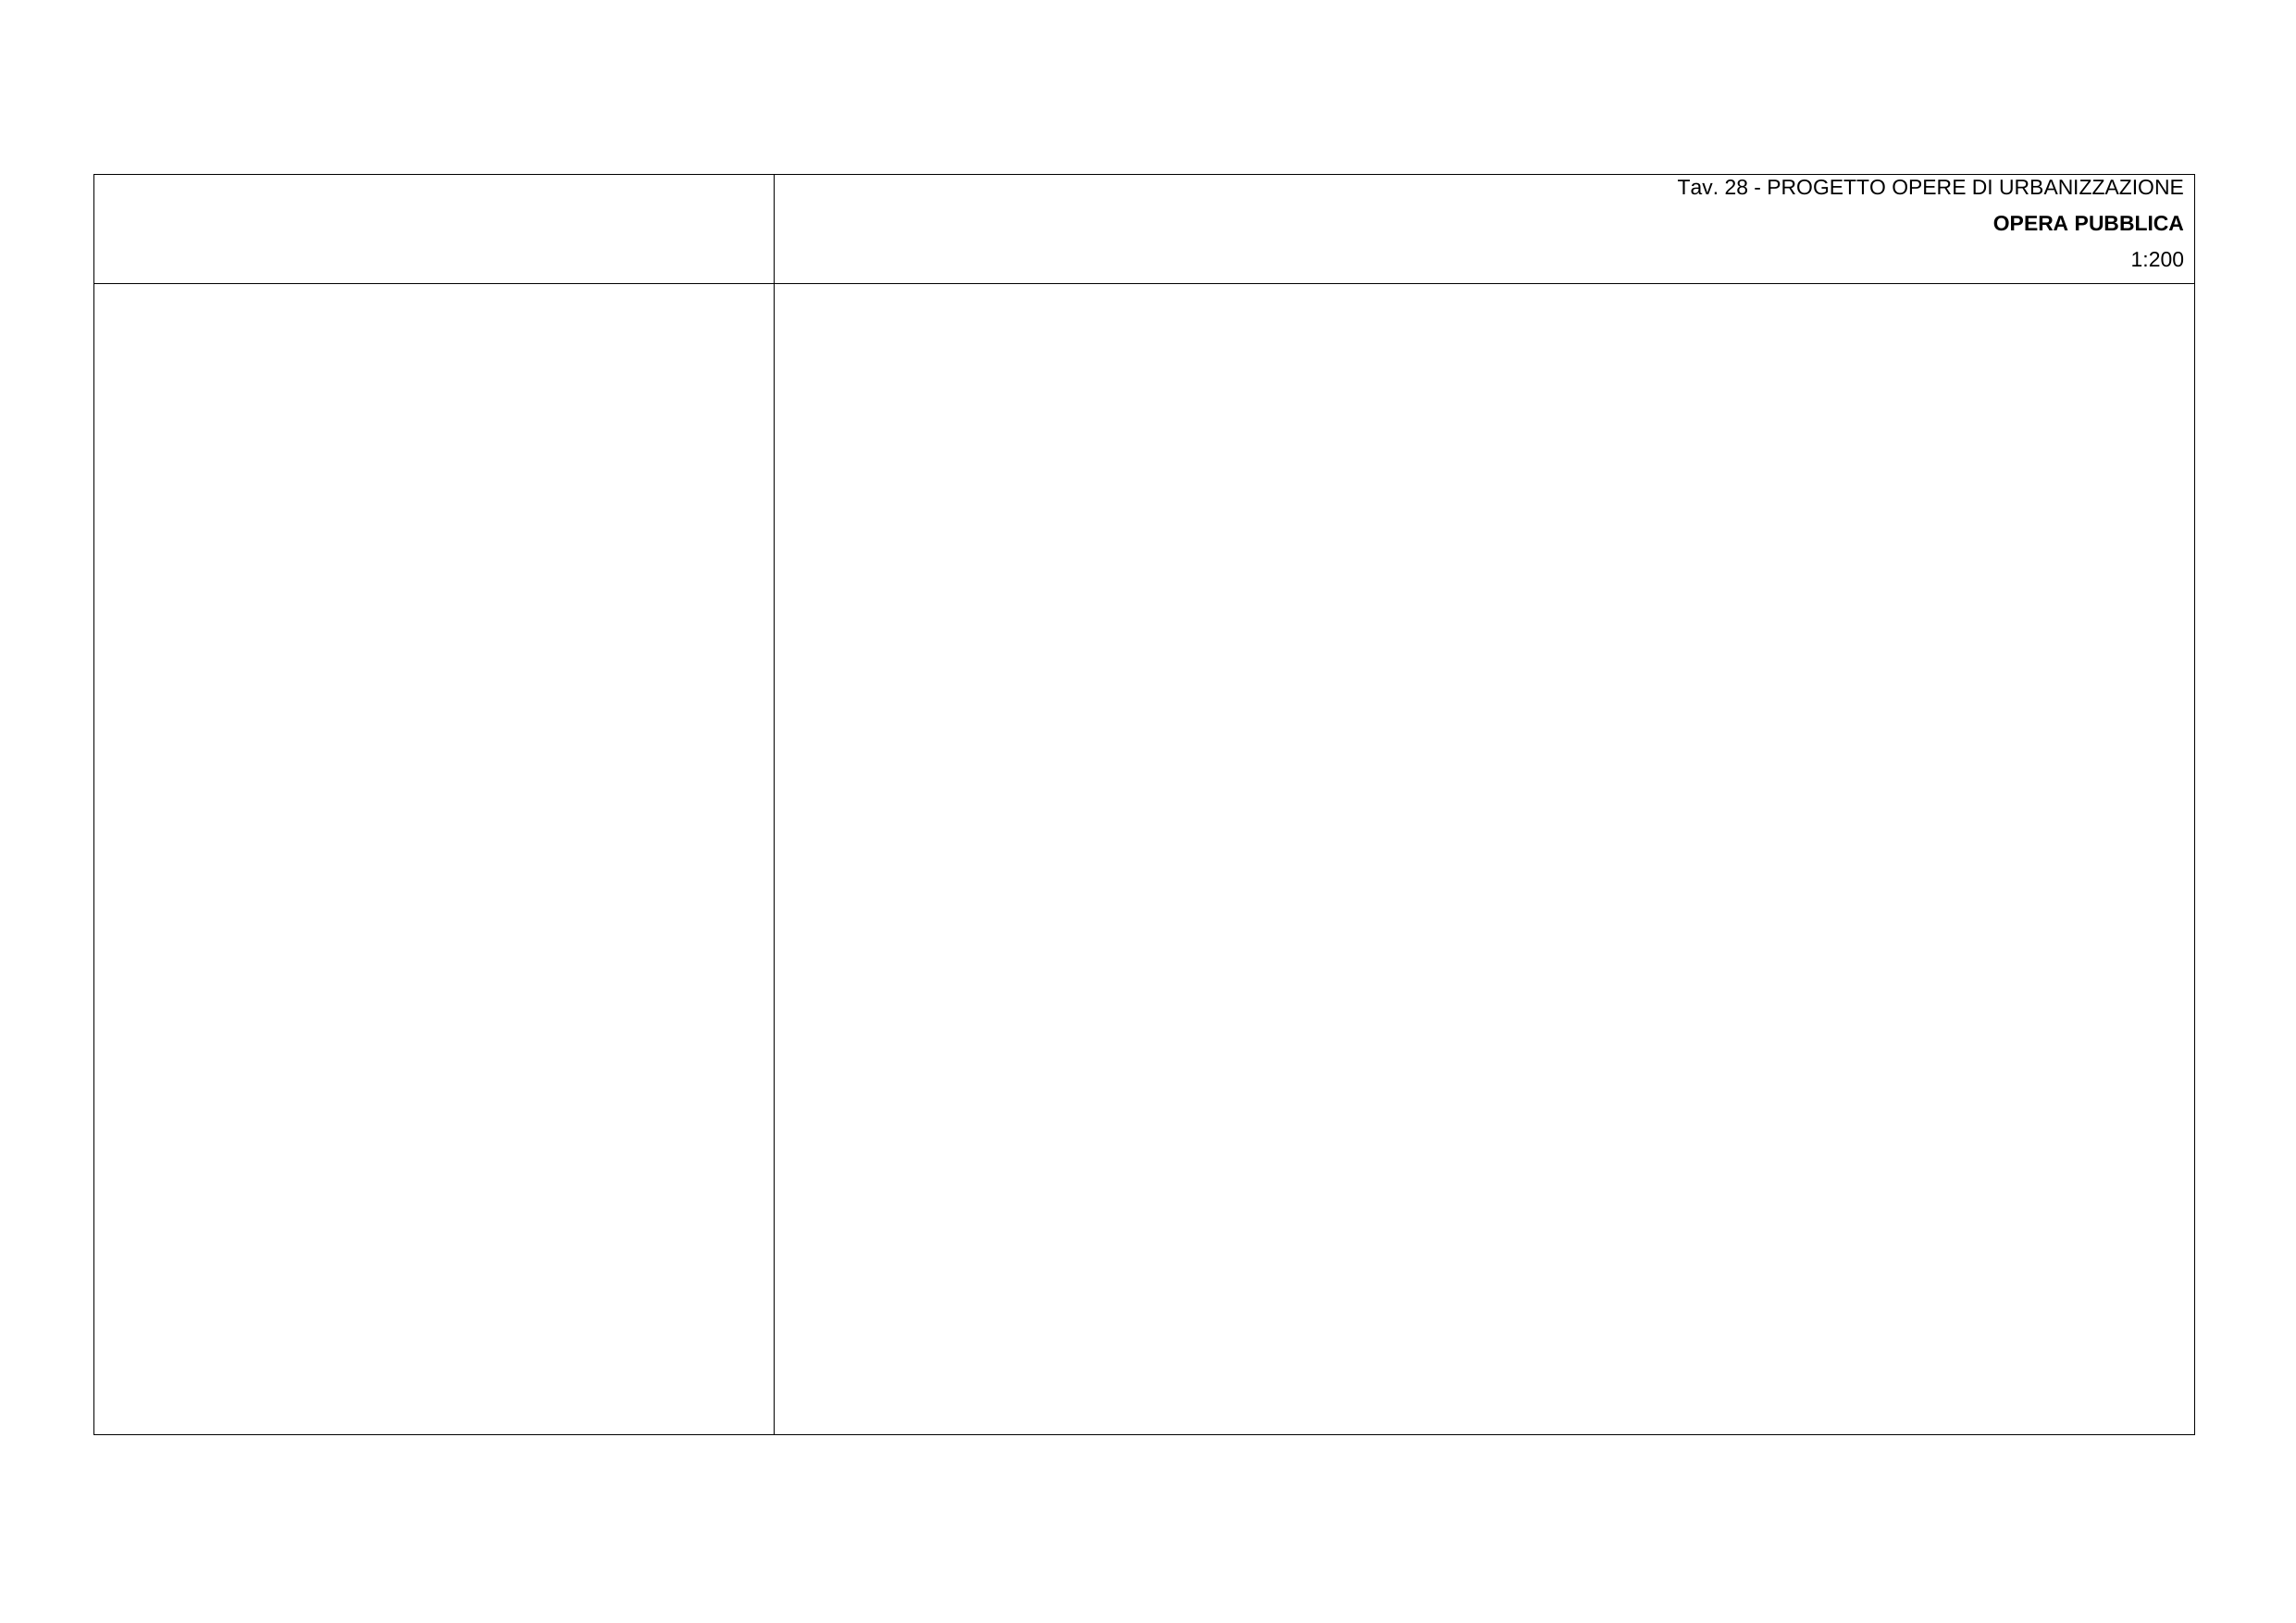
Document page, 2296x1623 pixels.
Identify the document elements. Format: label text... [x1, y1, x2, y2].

table_header [94, 175, 774, 283]
table_cell [94, 284, 774, 1434]
table_cell [775, 284, 2194, 1434]
table_header Tav. 28 - PROGETTO OPERE DI URBANIZZAZIONE OPERA PUBBLICA 1:200 [775, 175, 2194, 283]
